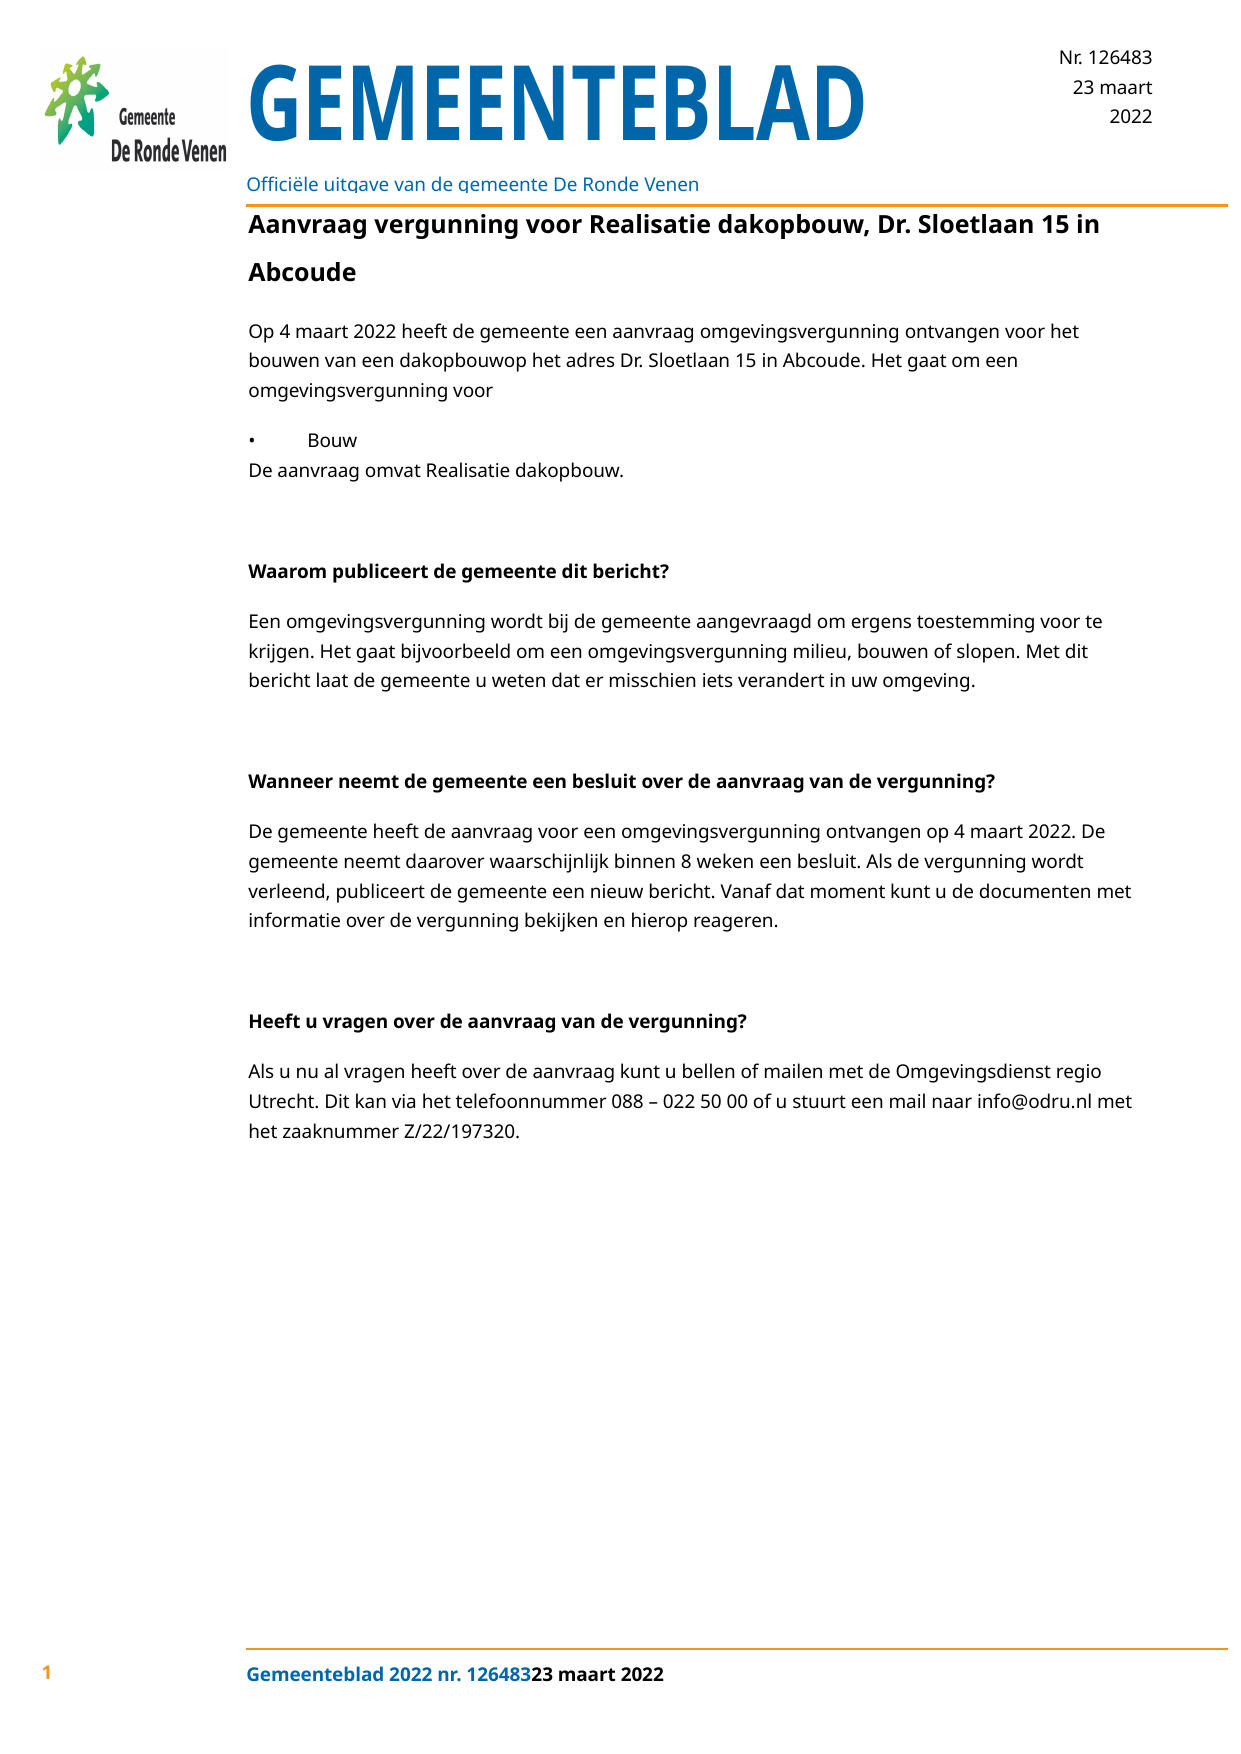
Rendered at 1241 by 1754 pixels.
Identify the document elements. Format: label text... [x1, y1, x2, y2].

text Waarom publiceert de gemeente dit bericht? [248, 558, 1152, 584]
text Een omgevingsvergunning wordt bij de gemeente aangevraagd om ergens toestemming voor te krijgen. Het gaat bijvoorbeeld om een omgevingsvergunning milieu, bouwen of slopen. Met dit bericht laat de gemeente u weten dat er misschien iets verandert in uw omgeving. [248, 608, 1152, 693]
text Als u nu al vragen heeft over de aanvraag kunt u bellen of mailen met de Omgevingsdienst regio Utrecht. Dit kan via het telefoonnummer 088 – 022 50 00 of u stuurt een mail naar info@odru.nl met het zaaknummer Z/22/197320. [248, 1059, 1152, 1144]
text De gemeente heeft de aanvraag voor een omgevingsvergunning ontvangen op 4 maart 2022. De gemeente neemt daarover waarschijnlijk binnen 8 weken een besluit. Als de vergunning wordt verleend, publiceert de gemeente een nieuw bericht. Vanaf dat moment kunt u de documenten met informatie over de vergunning bekijken en hierop reageren. [248, 819, 1152, 933]
text Heeft u vragen over de aanvraag van de vergunning? [248, 1008, 1152, 1034]
list Bouw [248, 427, 1152, 453]
text Aanvraag vergunning voor Realisatie dakopbouw, Dr. Sloetlaan 15 in Abcoude [248, 207, 1152, 288]
text De aanvraag omvat Realisatie dakopbouw. [248, 457, 1152, 483]
text Op 4 maart 2022 heeft de gemeente een aanvraag omgevingsvergunning ontvangen voor het bouwen van een dakopbouwop het adres Dr. Sloetlaan 15 in Abcoude. Het gaat om een omgevingsvergunning voor [248, 318, 1152, 403]
picture [41, 47, 231, 172]
text Wanneer neemt de gemeente een besluit over de aanvraag van de vergunning? [248, 768, 1152, 794]
